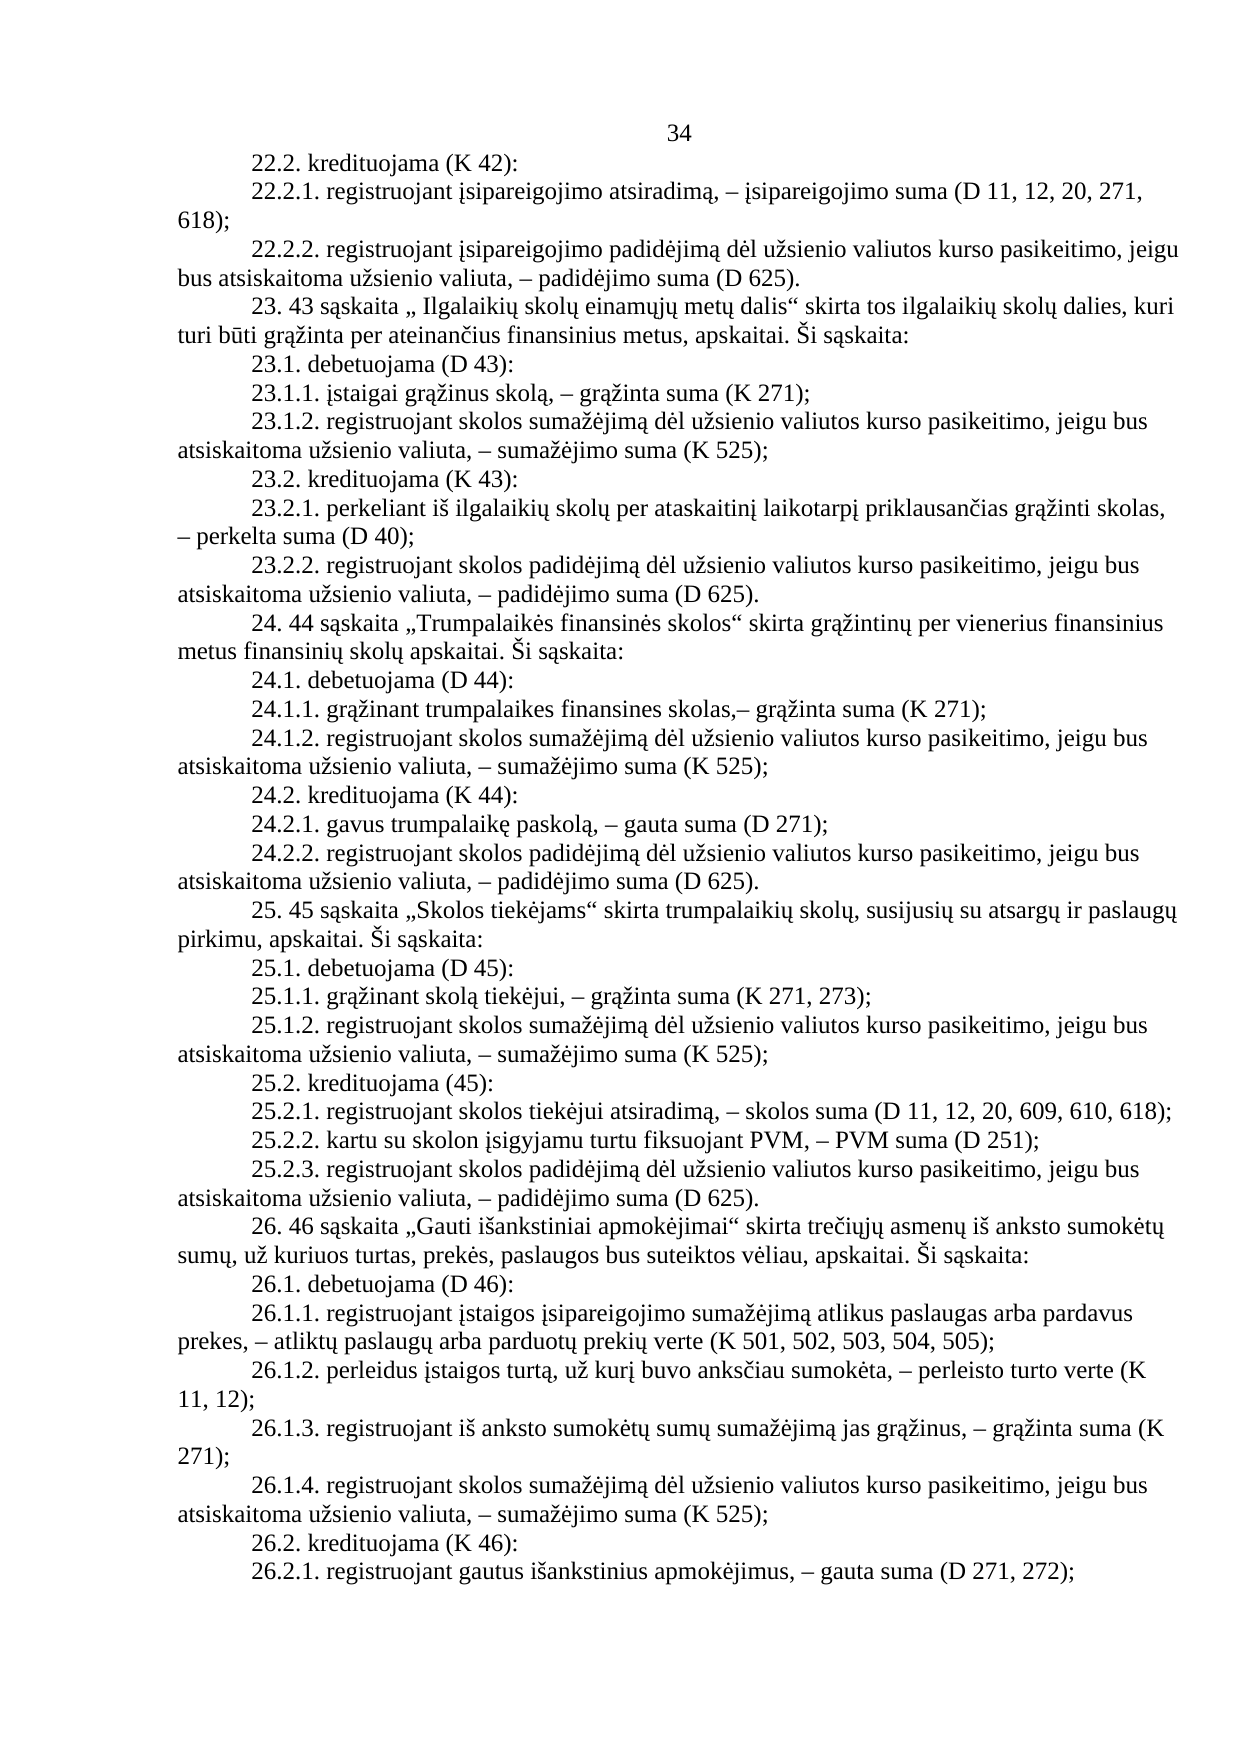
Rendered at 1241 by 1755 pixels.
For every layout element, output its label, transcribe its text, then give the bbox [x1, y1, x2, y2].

text 23.2.1. perkeliant iš ilgalaikių skolų per ataskaitinį laikotarpį priklausančias grąžinti skolas, – perkelta suma (D 40); [177, 493, 1181, 550]
text 25.2.2. kartu su skolon įsigyjamu turtu fiksuojant PVM, – PVM suma (D 251); [177, 1125, 1181, 1154]
text 25.1.2. registruojant skolos sumažėjimą dėl užsienio valiutos kurso pasikeitimo, jeigu bus atsiskaitoma užsienio valiuta, – sumažėjimo suma (K 525); [177, 1010, 1181, 1068]
text 26. 46 sąskaita „Gauti išankstiniai apmokėjimai“ skirta trečiųjų asmenų iš anksto sumokėtų sumų, už kuriuos turtas, prekės, paslaugos bus suteiktos vėliau, apskaitai. Ši sąskaita: [177, 1211, 1181, 1269]
text 26.1.3. registruojant iš anksto sumokėtų sumų sumažėjimą jas grąžinus, – grąžinta suma (K 271); [177, 1413, 1181, 1470]
text 24.2. kredituojama (K 44): [177, 780, 1181, 809]
text 25.1. debetuojama (D 45): [177, 953, 1181, 981]
text 26.1. debetuojama (D 46): [177, 1269, 1181, 1298]
text 23.1. debetuojama (D 43): [177, 349, 1181, 378]
text 24.1.1. grąžinant trumpalaikes finansines skolas,– grąžinta suma (K 271); [177, 694, 1181, 723]
text 24.2.2. registruojant skolos padidėjimą dėl užsienio valiutos kurso pasikeitimo, jeigu bus atsiskaitoma užsienio valiuta, – padidėjimo suma (D 625). [177, 838, 1181, 895]
text 23.1.1. įstaigai grąžinus skolą, – grąžinta suma (K 271); [177, 378, 1181, 406]
text 25.2.3. registruojant skolos padidėjimą dėl užsienio valiutos kurso pasikeitimo, jeigu bus atsiskaitoma užsienio valiuta, – padidėjimo suma (D 625). [177, 1154, 1181, 1211]
text 22.2.2. registruojant įsipareigojimo padidėjimą dėl užsienio valiutos kurso pasikeitimo, jeigu bus atsiskaitoma užsienio valiuta, – padidėjimo suma (D 625). [177, 234, 1181, 291]
text 25.2. kredituojama (45): [177, 1068, 1181, 1096]
text 23. 43 sąskaita „ Ilgalaikių skolų einamųjų metų dalis“ skirta tos ilgalaikių skolų dalies, kuri turi būti grąžinta per ateinančius finansinius metus, apskaitai. Ši sąskaita: [177, 291, 1181, 349]
text 26.1.1. registruojant įstaigos įsipareigojimo sumažėjimą atlikus paslaugas arba pardavus prekes, – atliktų paslaugų arba parduotų prekių verte (K 501, 502, 503, 504, 505); [177, 1298, 1181, 1355]
text 23.2. kredituojama (K 43): [177, 464, 1181, 493]
text 24. 44 sąskaita „Trumpalaikės finansinės skolos“ skirta grąžintinų per vienerius finansinius metus finansinių skolų apskaitai. Ši sąskaita: [177, 608, 1181, 665]
text 26.1.2. perleidus įstaigos turtą, už kurį buvo anksčiau sumokėta, – perleisto turto verte (K 11, 12); [177, 1355, 1181, 1413]
text 25.1.1. grąžinant skolą tiekėjui, – grąžinta suma (K 271, 273); [177, 981, 1181, 1010]
text 24.1.2. registruojant skolos sumažėjimą dėl užsienio valiutos kurso pasikeitimo, jeigu bus atsiskaitoma užsienio valiuta, – sumažėjimo suma (K 525); [177, 723, 1181, 780]
text 25.2.1. registruojant skolos tiekėjui atsiradimą, – skolos suma (D 11, 12, 20, 609, 610, 618); [177, 1096, 1181, 1125]
text 23.1.2. registruojant skolos sumažėjimą dėl užsienio valiutos kurso pasikeitimo, jeigu bus atsiskaitoma užsienio valiuta, – sumažėjimo suma (K 525); [177, 406, 1181, 464]
text 26.2. kredituojama (K 46): [177, 1528, 1181, 1556]
text 25. 45 sąskaita „Skolos tiekėjams“ skirta trumpalaikių skolų, susijusių su atsargų ir paslaugų pirkimu, apskaitai. Ši sąskaita: [177, 895, 1181, 953]
text 24.2.1. gavus trumpalaikę paskolą, – gauta suma (D 271); [177, 809, 1181, 838]
text 23.2.2. registruojant skolos padidėjimą dėl užsienio valiutos kurso pasikeitimo, jeigu bus atsiskaitoma užsienio valiuta, – padidėjimo suma (D 625). [177, 550, 1181, 608]
text 26.1.4. registruojant skolos sumažėjimą dėl užsienio valiutos kurso pasikeitimo, jeigu bus atsiskaitoma užsienio valiuta, – sumažėjimo suma (K 525); [177, 1470, 1181, 1528]
text 22.2.1. registruojant įsipareigojimo atsiradimą, – įsipareigojimo suma (D 11, 12, 20, 271, 618); [177, 176, 1181, 234]
text 22.2. kredituojama (K 42): [177, 148, 1181, 176]
text 26.2.1. registruojant gautus išankstinius apmokėjimus, – gauta suma (D 271, 272); [177, 1556, 1181, 1585]
text 24.1. debetuojama (D 44): [177, 665, 1181, 694]
